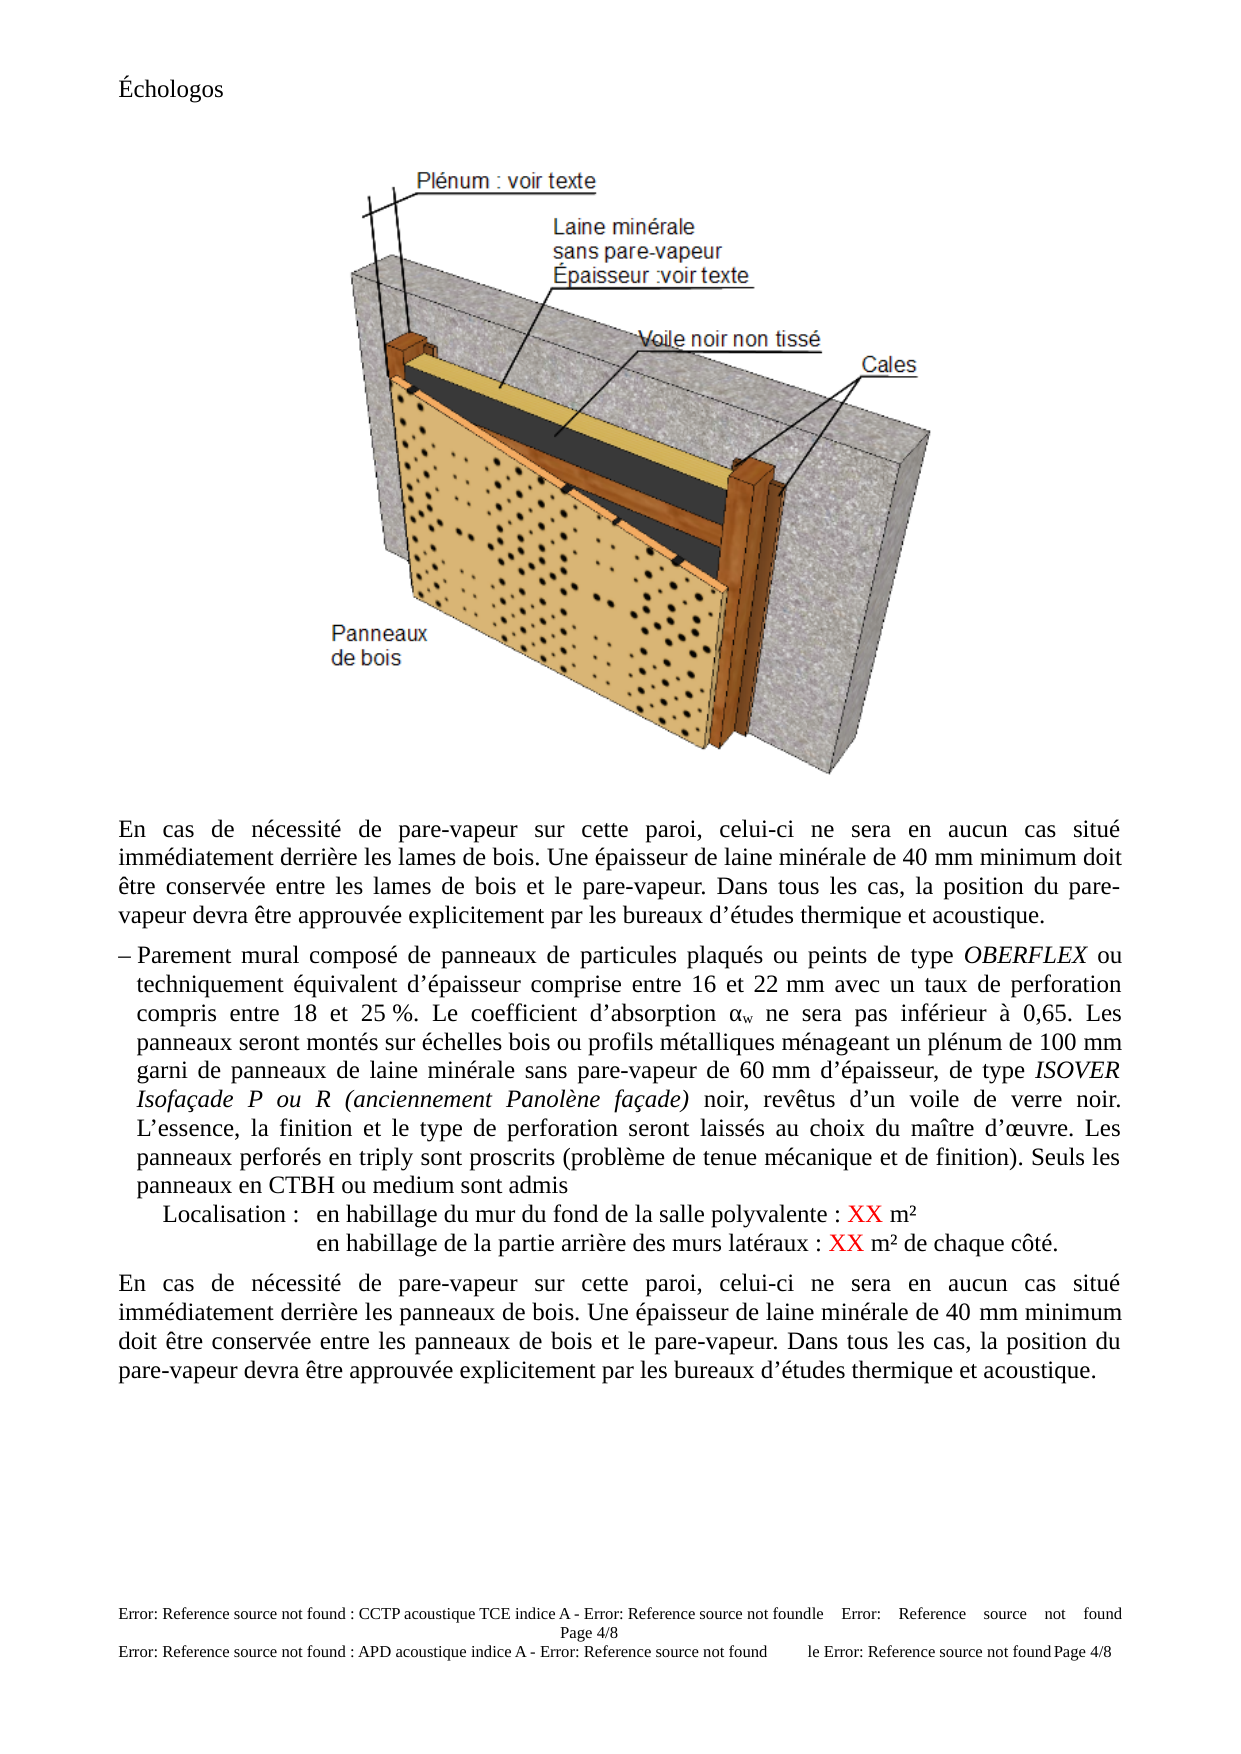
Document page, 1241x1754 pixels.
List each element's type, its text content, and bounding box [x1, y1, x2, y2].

text En cas de nécessité de pare-vapeur sur cette paroi, celui-ci ne sera en aucun cas situé immédiatement derrière les lames de bois. Une épaisseur de laine minérale de 40 mm minimum doit être conservée entre les lames de bois et le pare-vapeur. Dans tous les cas, la position du pare-vapeur devra être approuvée explicitement par les bureaux d’études thermique et acoustique. [118, 814, 1122, 929]
picture [265, 148, 975, 802]
text en habillage de la partie arrière des murs latéraux : XX m² de chaque côté. [162, 1228, 1122, 1257]
text En cas de nécessité de pare-vapeur sur cette paroi, celui-ci ne sera en aucun cas situé immédiatement derrière les panneaux de bois. Une épaisseur de laine minérale de 40 mm minimum doit être conservée entre les panneaux de bois et le pare-vapeur. Dans tous les cas, la position du pare-vapeur devra être approuvée explicitement par les bureaux d’études thermique et acoustique. [118, 1268, 1122, 1383]
text Localisation : en habillage du mur du fond de la salle polyvalente : XX m² [162, 1199, 1122, 1228]
text – Parement mural composé de panneaux de particules plaqués ou peints de type OBERFLEX ou techniquement équivalent d’épaisseur comprise entre 16 et 22 mm avec un taux de perforation compris entre 18 et 25 %. Le coefficient d’absorption αw ne sera pas inférieur à 0,65. Les panneaux seront montés sur échelles bois ou profils métalliques ménageant un plénum de 100 mm garni de panneaux de laine minérale sans pare-vapeur de 60 mm d’épaisseur, de type ISOVER Isofaçade P ou R (anciennement Panolène façade) noir, revêtus d’un voile de verre noir. L’essence, la finition et le type de perforation seront laissés au choix du maître d’œuvre. Les panneaux perforés en triply sont proscrits (problème de tenue mécanique et de finition). Seuls les panneaux en CTBH ou medium sont admis [118, 941, 1122, 1199]
